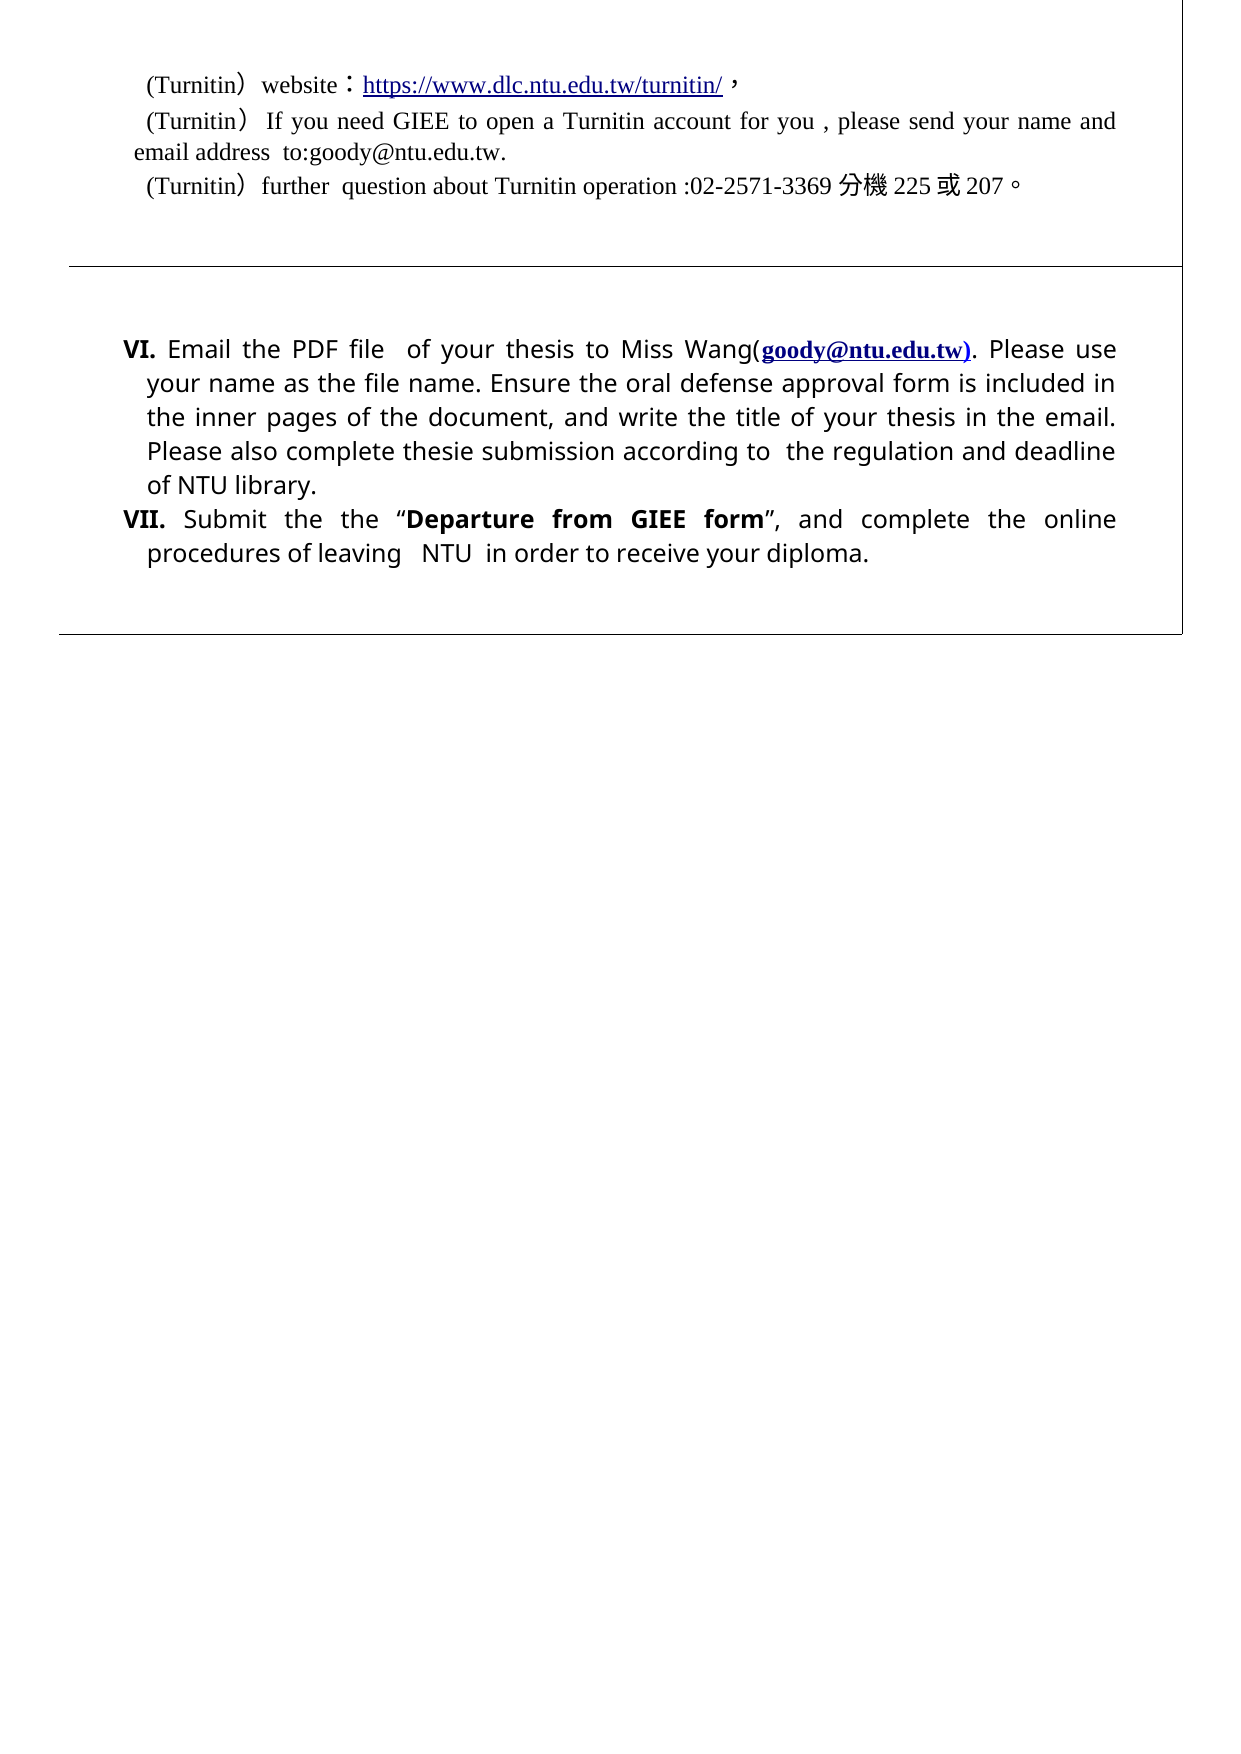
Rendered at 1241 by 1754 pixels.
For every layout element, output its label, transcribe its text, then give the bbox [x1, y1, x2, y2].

text (Turnitin）further question about Turnitin operation :02-2571-3369 分機225或207。 [69, 166, 1182, 266]
text VI. Email the PDF file of your thesis to Miss Wang(goody@ntu.edu.tw). Please use your name as the file name. Ensure the oral defense approval form is included in the inner pages of the document, and write the title of your thesis in the email. Please also complete thesie submission according to the regulation and deadline of NTU library. [58, 267, 1182, 502]
text (Turnitin）If you need GIEE to open a Turnitin account for you , please send your name and email address to:goody@ntu.edu.tw. [69, 101, 1182, 166]
text (Turnitin）website：https://www.dlc.ntu.edu.tw/turnitin/， [69, 0, 1182, 101]
text VII. Submit the the “Departure from GIEE form”, and complete the online procedures of leaving NTU in order to receive your diploma. [58, 502, 1182, 634]
